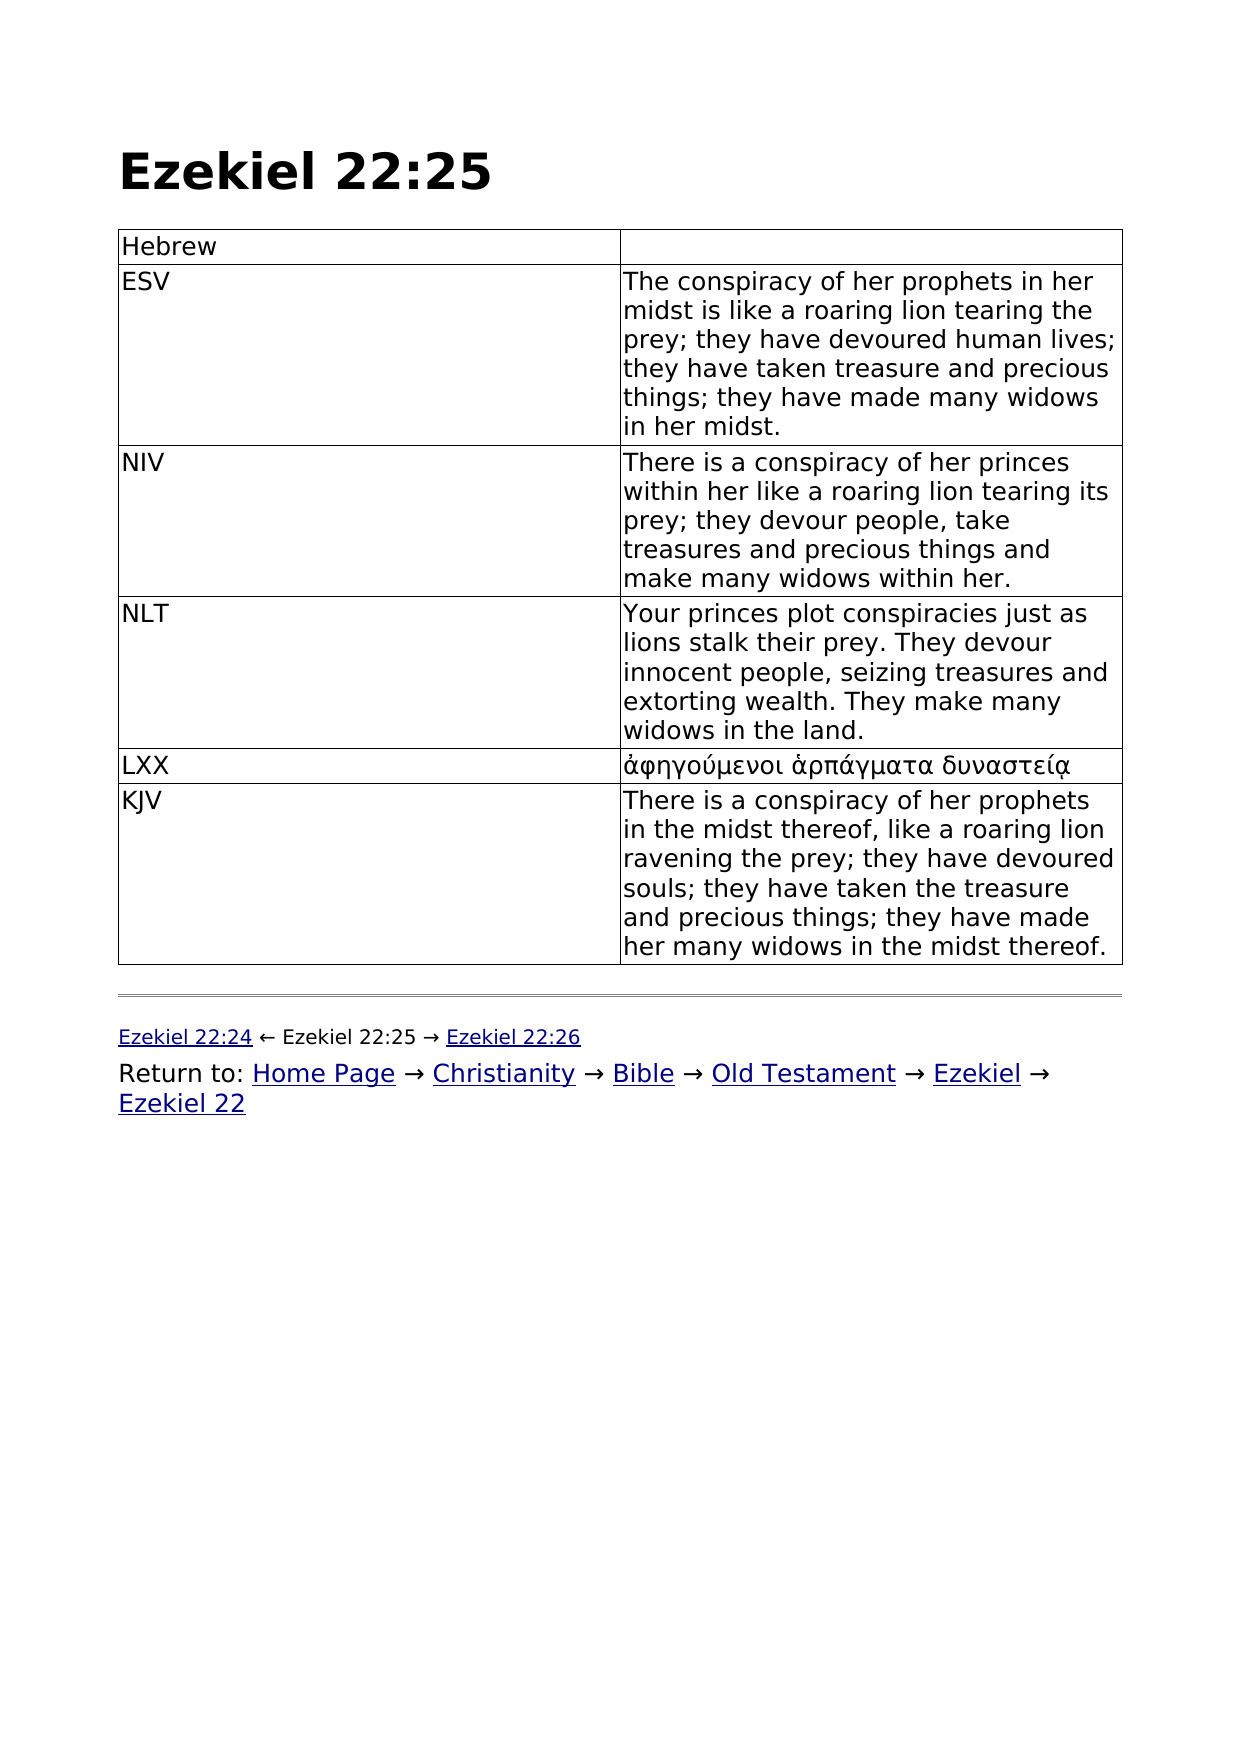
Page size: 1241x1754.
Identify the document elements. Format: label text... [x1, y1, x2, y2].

table_header Hebrew [119, 230, 620, 264]
table_cell There is a conspiracy of her prophets in the midst thereof, like a roaring lion ravening the prey; they have devoured souls; they have taken the treasure and precious things; they have made her many widows in the midst thereof. [621, 784, 1122, 964]
table_cell ESV [119, 265, 620, 445]
table_cell NLT [119, 597, 620, 748]
table_header [621, 230, 1122, 264]
table_cell KJV [119, 784, 620, 964]
table_cell The conspiracy of her prophets in her midst is like a roaring lion tearing the prey; they have devoured human lives; they have taken treasure and precious things; they have made many widows in her midst. [621, 265, 1122, 445]
text Return to: Home Page → Christianity → Bible → Old Testament → Ezekiel → Ezekiel 22 [118, 1059, 1122, 1118]
text Ezekiel 22:24 ← Ezekiel 22:25 → Ezekiel 22:26 [118, 1026, 1122, 1059]
subtitle Ezekiel 22:25 [118, 143, 1122, 201]
table_cell Your princes plot conspiracies just as lions stalk their prey. They devour innocent people, seizing treasures and extorting wealth. They make many widows in the land. [621, 597, 1122, 748]
table_cell There is a conspiracy of her princes within her like a roaring lion tearing its prey; they devour people, take treasures and precious things and make many widows within her. [621, 446, 1122, 596]
table_cell LXX [119, 749, 620, 783]
table_cell NIV [119, 446, 620, 596]
table_cell ἀφηγούμενοι ἁρπάγματα δυναστείᾳ [621, 749, 1122, 783]
